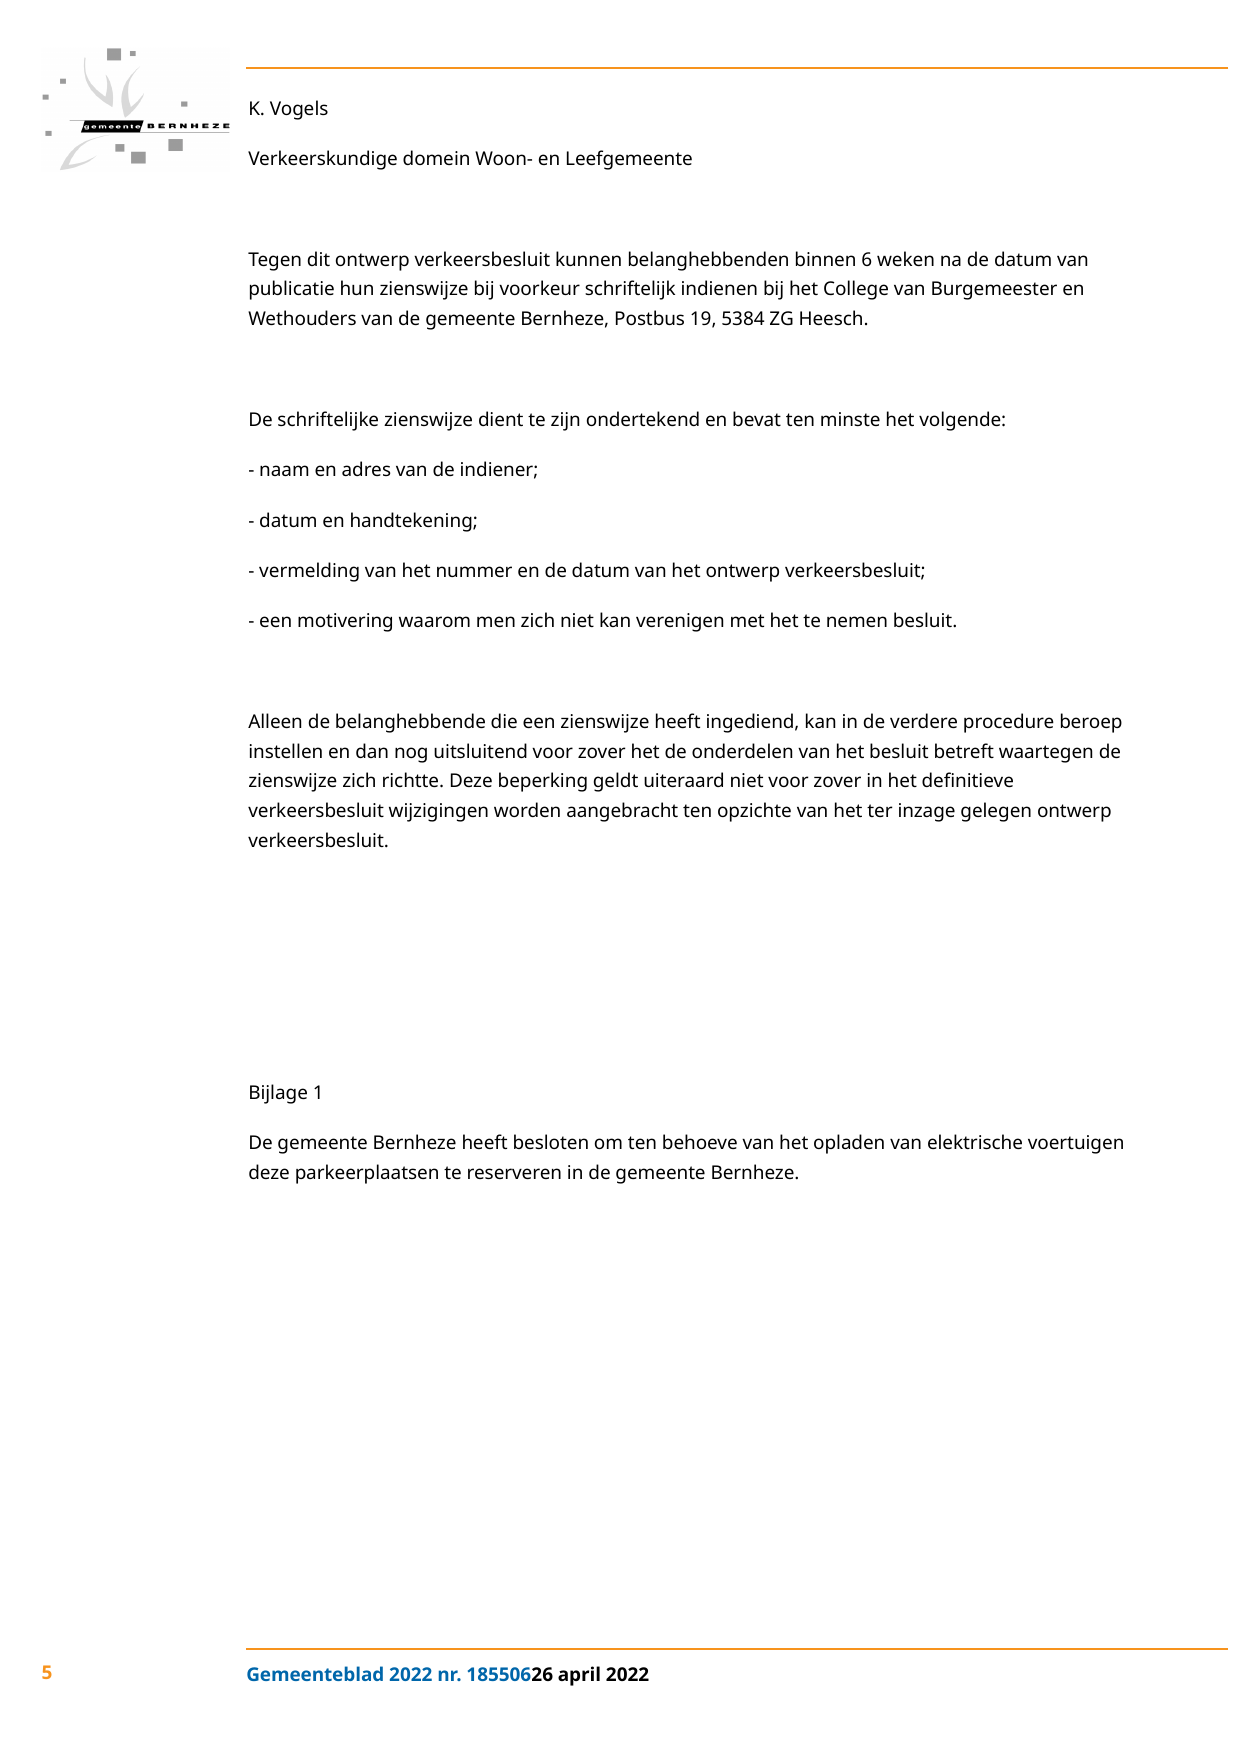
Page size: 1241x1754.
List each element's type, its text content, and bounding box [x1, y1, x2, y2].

text De schriftelijke zienswijze dient te zijn ondertekend en bevat ten minste het volgende: [248, 406, 1152, 432]
text - een motivering waarom men zich niet kan verenigen met het te nemen besluit. [248, 608, 1152, 633]
picture [41, 47, 231, 172]
text Verkeerskundige domein Woon- en Leefgemeente [248, 145, 1152, 171]
text Alleen de belanghebbende die een zienswijze heeft ingediend, kan in de verdere procedure beroep instellen en dan nog uitsluitend voor zover het de onderdelen van het besluit betreft waartegen de zienswijze zich richtte. Deze beperking geldt uiteraard niet voor zover in het definitieve verkeersbesluit wijzigingen worden aangebracht ten opzichte van het ter inzage gelegen ontwerp verkeersbesluit. [248, 708, 1152, 853]
text K. Vogels [248, 95, 1152, 121]
text - datum en handtekening; [248, 507, 1152, 533]
text - naam en adres van de indiener; [248, 456, 1152, 482]
text - vermelding van het nummer en de datum van het ontwerp verkeersbesluit; [248, 557, 1152, 583]
text Bijlage 1 [248, 1079, 1152, 1105]
text Tegen dit ontwerp verkeersbesluit kunnen belanghebbenden binnen 6 weken na de datum van publicatie hun zienswijze bij voorkeur schriftelijk indienen bij het College van Burgemeester en Wethouders van de gemeente Bernheze, Postbus 19, 5384 ZG Heesch. [248, 246, 1152, 331]
text De gemeente Bernheze heeft besloten om ten behoeve van het opladen van elektrische voertuigen deze parkeerplaatsen te reserveren in de gemeente Bernheze. [248, 1129, 1152, 1185]
